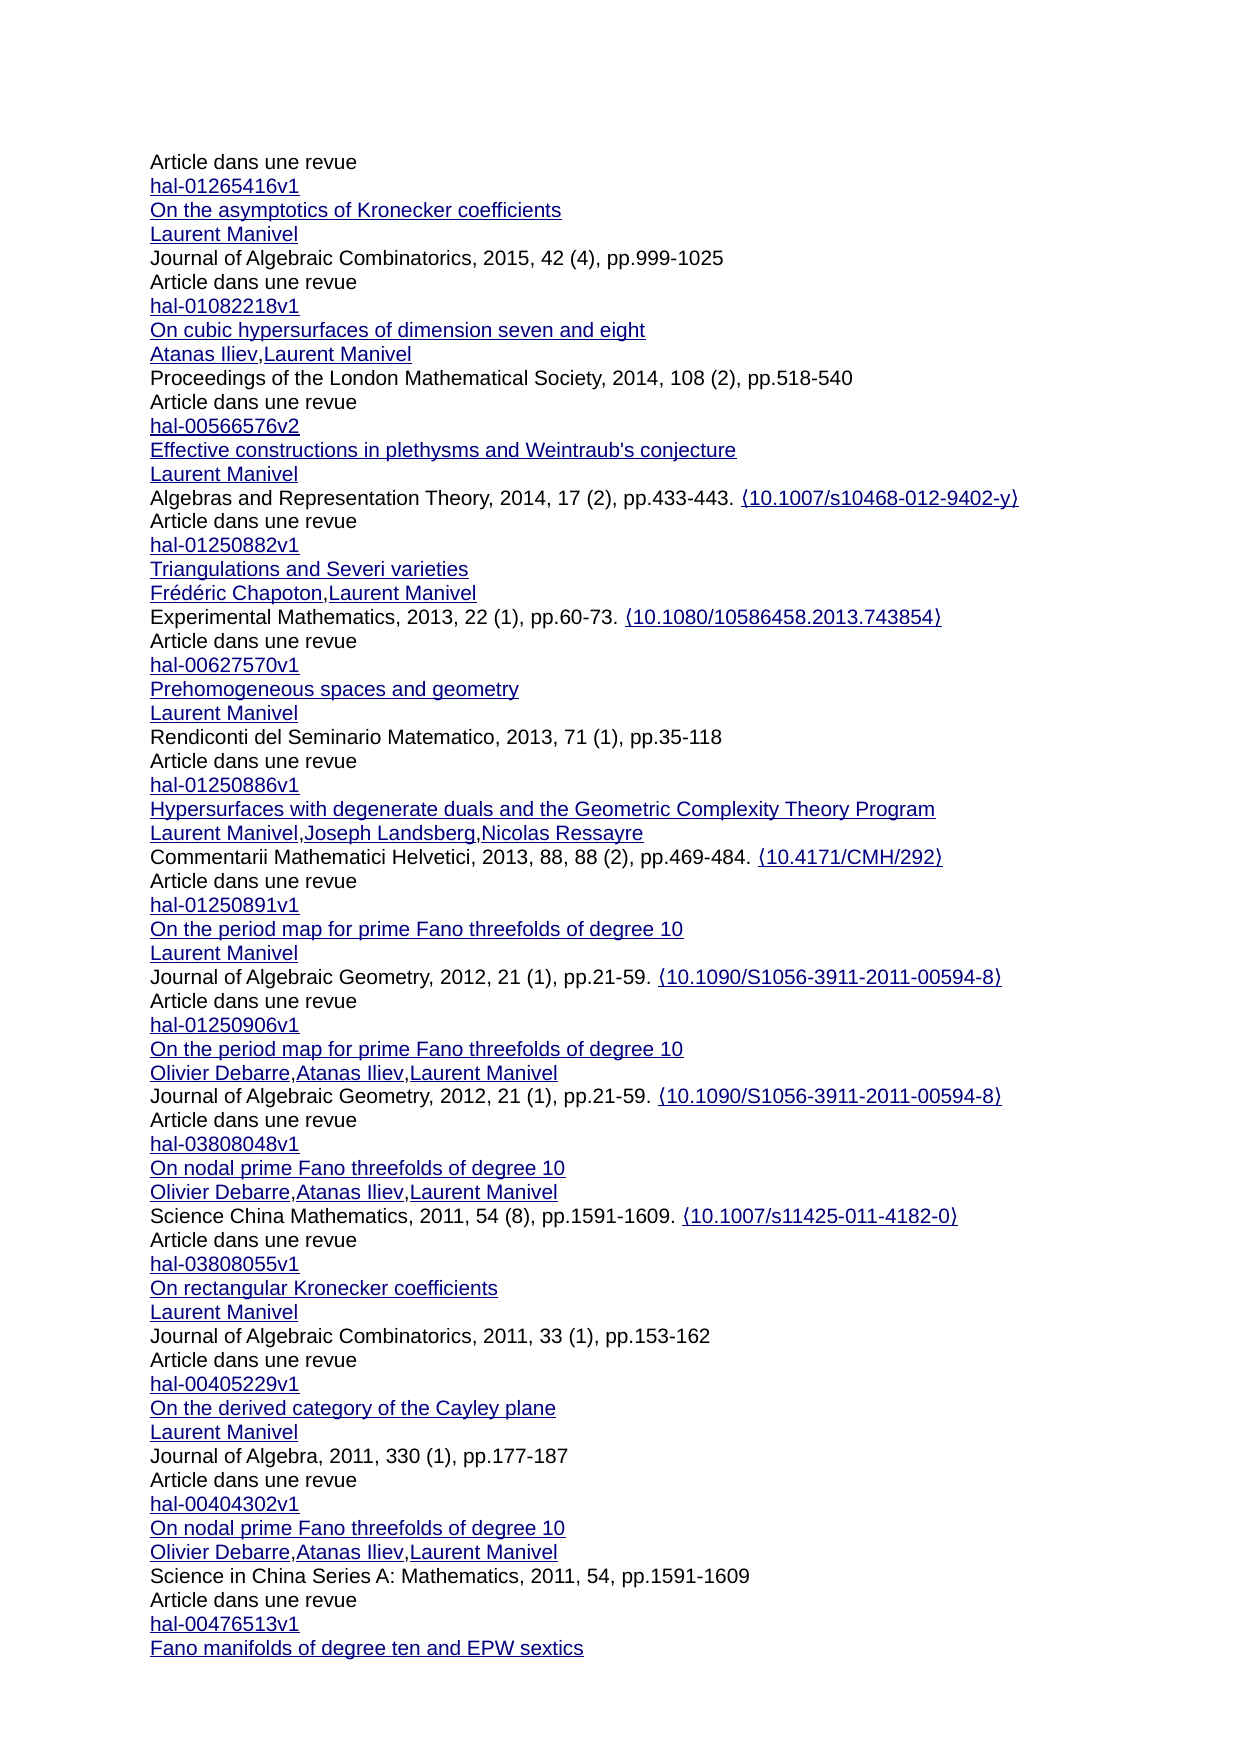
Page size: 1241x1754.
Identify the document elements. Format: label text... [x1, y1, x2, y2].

table_cell Prehomogeneous spaces and geometry Laurent Manivel Rendiconti del Seminario Matematico, 2013, 71 (1), pp.35-118 Article dans une revue hal-01250886v1 [150, 677, 1090, 797]
table_cell On rectangular Kronecker coefficients Laurent Manivel Journal of Algebraic Combinatorics, 2011, 33 (1), pp.153-162 Article dans une revue hal-00405229v1 [150, 1276, 1090, 1396]
table_cell Fano manifolds of degree ten and EPW sextics [150, 1635, 1090, 1659]
table_cell On the derived category of the Cayley plane Laurent Manivel Journal of Algebra, 2011, 330 (1), pp.177-187 Article dans une revue hal-00404302v1 [150, 1396, 1090, 1516]
table_cell Article dans une revue hal-01265416v1 [150, 150, 1090, 198]
table_cell On the asymptotics of Kronecker coefficients Laurent Manivel Journal of Algebraic Combinatorics, 2015, 42 (4), pp.999-1025 Article dans une revue hal-01082218v1 [150, 198, 1090, 318]
table_cell On cubic hypersurfaces of dimension seven and eight Atanas Iliev,Laurent Manivel Proceedings of the London Mathematical Society, 2014, 108 (2), pp.518-540 Article dans une revue hal-00566576v2 [150, 318, 1090, 437]
table_cell On nodal prime Fano threefolds of degree 10 Olivier Debarre,Atanas Iliev,Laurent Manivel Science in China Series A: Mathematics, 2011, 54, pp.1591-1609 Article dans une revue hal-00476513v1 [150, 1516, 1090, 1635]
table_cell On nodal prime Fano threefolds of degree 10 Olivier Debarre,Atanas Iliev,Laurent Manivel Science China Mathematics, 2011, 54 (8), pp.1591-1609. ⟨10.1007/s11425-011-4182-0⟩ Article dans une revue hal-03808055v1 [150, 1156, 1090, 1276]
table_cell Effective constructions in plethysms and Weintraub's conjecture Laurent Manivel Algebras and Representation Theory, 2014, 17 (2), pp.433-443. ⟨10.1007/s10468-012-9402-y⟩ Article dans une revue hal-01250882v1 [150, 438, 1090, 557]
table_cell Triangulations and Severi varieties Frédéric Chapoton,Laurent Manivel Experimental Mathematics, 2013, 22 (1), pp.60-73. ⟨10.1080/10586458.2013.743854⟩ Article dans une revue hal-00627570v1 [150, 557, 1090, 677]
table_cell On the period map for prime Fano threefolds of degree 10 Laurent Manivel Journal of Algebraic Geometry, 2012, 21 (1), pp.21-59. ⟨10.1090/S1056-3911-2011-00594-8⟩ Article dans une revue hal-01250906v1 [150, 917, 1090, 1036]
table_cell Hypersurfaces with degenerate duals and the Geometric Complexity Theory Program Laurent Manivel,Joseph Landsberg,Nicolas Ressayre Commentarii Mathematici Helvetici, 2013, 88, 88 (2), pp.469-484. ⟨10.4171/CMH/292⟩ Article dans une revue hal-01250891v1 [150, 797, 1090, 917]
table_cell On the period map for prime Fano threefolds of degree 10 Olivier Debarre,Atanas Iliev,Laurent Manivel Journal of Algebraic Geometry, 2012, 21 (1), pp.21-59. ⟨10.1090/S1056-3911-2011-00594-8⟩ Article dans une revue hal-03808048v1 [150, 1036, 1090, 1156]
